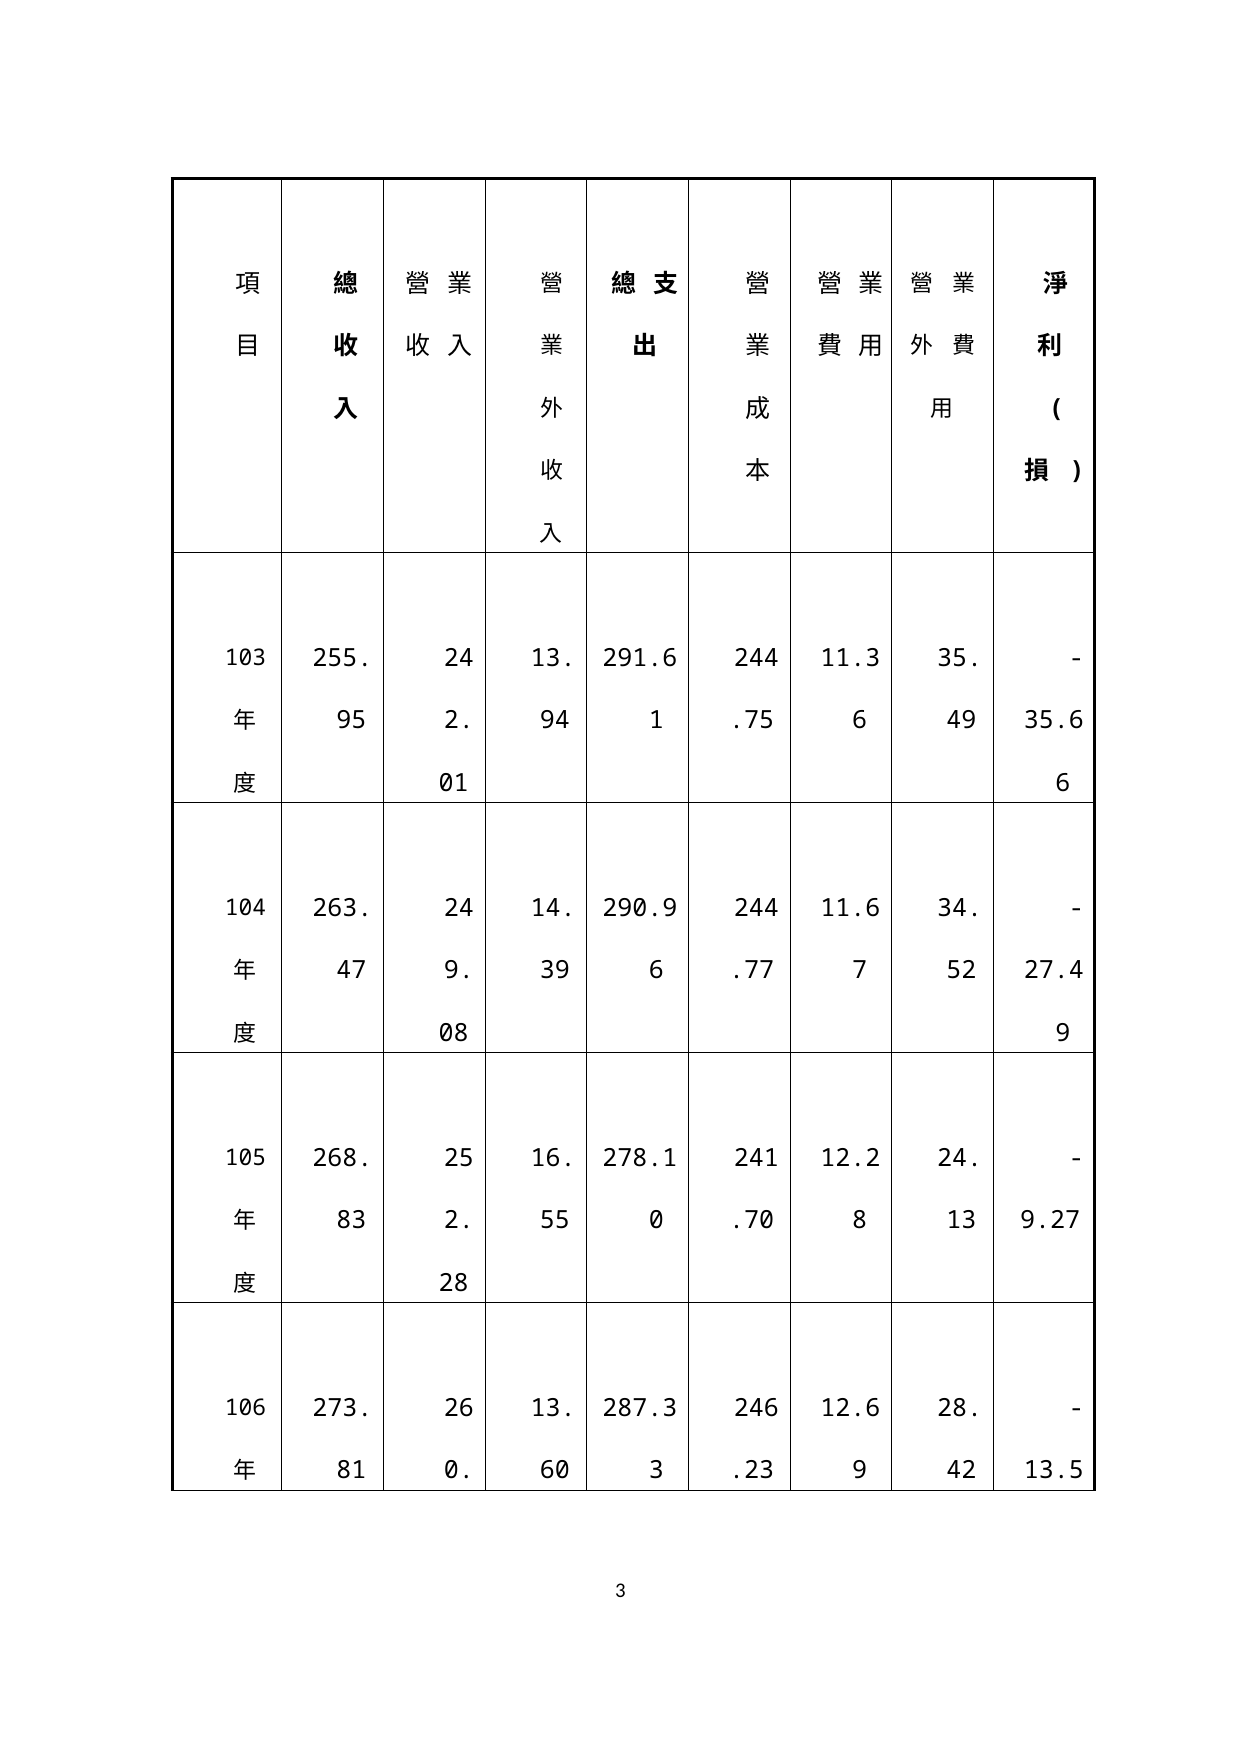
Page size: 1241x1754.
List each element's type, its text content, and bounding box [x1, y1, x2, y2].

table_cell 290.96 [587, 803, 688, 1052]
table_cell 273.81 [282, 1303, 383, 1490]
table_cell 246.23 [689, 1303, 790, 1490]
table_cell -27.49 [994, 803, 1093, 1052]
table_header 項目 [174, 180, 281, 552]
table_cell 24.13 [892, 1053, 993, 1302]
table_cell 13.94 [486, 553, 586, 802]
table_cell 252.28 [384, 1053, 485, 1302]
table_cell 103年度 [174, 553, 281, 802]
table_header 淨利(損) [994, 180, 1093, 552]
table_header 總支出 [587, 180, 688, 552]
table_header 總收入 [282, 180, 383, 552]
table_cell 244.77 [689, 803, 790, 1052]
table_cell 11.36 [791, 553, 891, 802]
table_cell -13.5 [994, 1303, 1093, 1490]
table_cell 255.95 [282, 553, 383, 802]
table_cell 35.49 [892, 553, 993, 802]
table_cell 242.01 [384, 553, 485, 802]
table_header 營業外收入 [486, 180, 586, 552]
table_cell 249.08 [384, 803, 485, 1052]
table_cell 16.55 [486, 1053, 586, 1302]
table_cell 14.39 [486, 803, 586, 1052]
table_cell 105年度 [174, 1053, 281, 1302]
table_cell 104年度 [174, 803, 281, 1052]
table_header 營業收入 [384, 180, 485, 552]
table_cell 268.83 [282, 1053, 383, 1302]
table_cell 260. [384, 1303, 485, 1490]
table_cell 12.28 [791, 1053, 891, 1302]
table_cell -9.27 [994, 1053, 1093, 1302]
table_cell 278.10 [587, 1053, 688, 1302]
table_cell -35.66 [994, 553, 1093, 802]
table_header 營業外費用 [892, 180, 993, 552]
table_cell 11.67 [791, 803, 891, 1052]
table_cell 34.52 [892, 803, 993, 1052]
table_cell 241.70 [689, 1053, 790, 1302]
table_cell 28.42 [892, 1303, 993, 1490]
table_cell 263.47 [282, 803, 383, 1052]
table_cell 106年 [174, 1303, 281, 1490]
table_cell 291.61 [587, 553, 688, 802]
table_cell 12.69 [791, 1303, 891, 1490]
table_header 營業費用 [791, 180, 891, 552]
table_cell 244.75 [689, 553, 790, 802]
table_cell 287.33 [587, 1303, 688, 1490]
table_cell 13.60 [486, 1303, 586, 1490]
table_header 營業成本 [689, 180, 790, 552]
